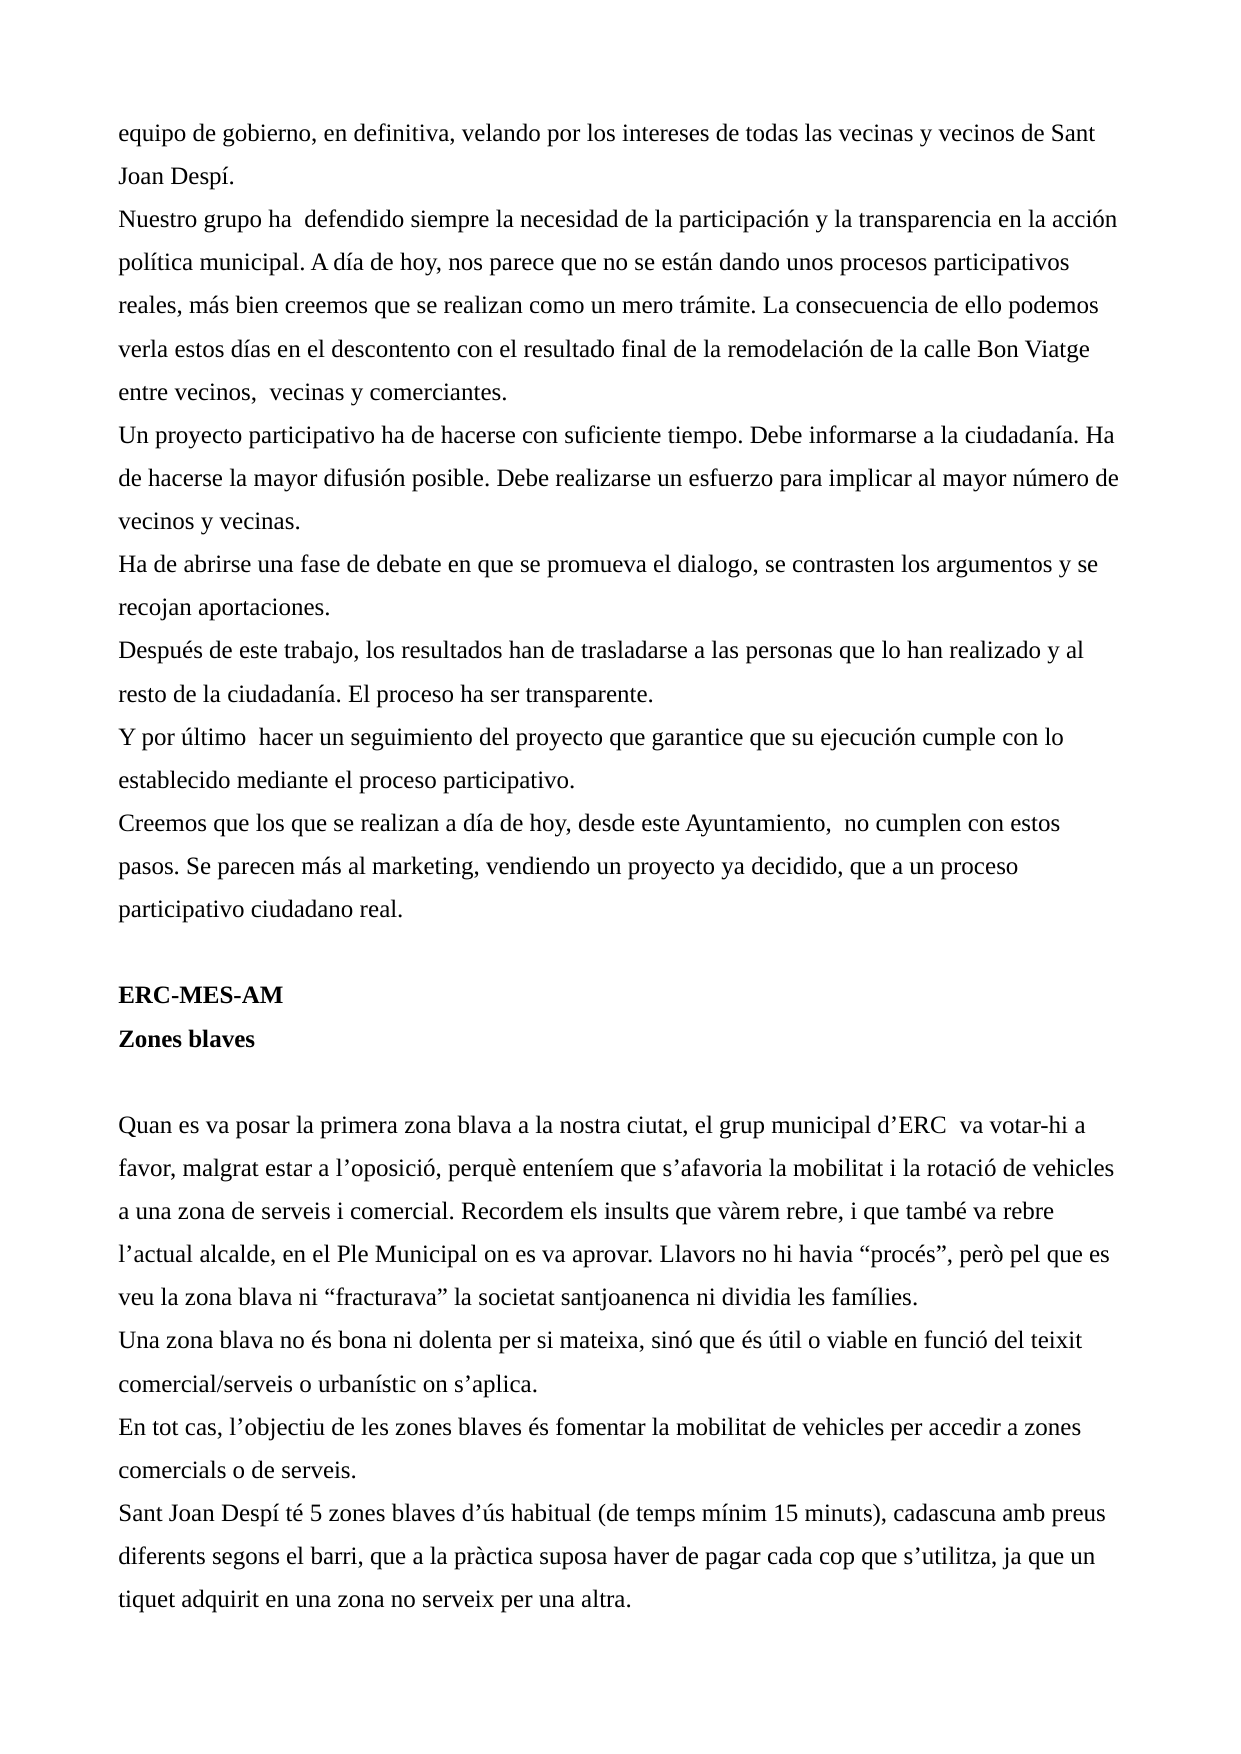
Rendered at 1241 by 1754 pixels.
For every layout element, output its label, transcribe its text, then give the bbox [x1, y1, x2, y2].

text Un proyecto participativo ha de hacerse con suficiente tiempo. Debe informarse a la ciudadanía. Ha de hacerse la mayor difusión posible. Debe realizarse un esfuerzo para implicar al mayor número de vecinos y vecinas. [118, 420, 1122, 535]
text Y por último hacer un seguimiento del proyecto que garantice que su ejecución cumple con lo establecido mediante el proceso participativo. [118, 722, 1122, 794]
text Después de este trabajo, los resultados han de trasladarse a las personas que lo han realizado y al resto de la ciudadanía. El proceso ha ser transparente. [118, 636, 1122, 707]
text Nuestro grupo ha defendido siempre la necesidad de la participación y la transparencia en la acción política municipal. A día de hoy, nos parece que no se están dando unos procesos participativos reales, más bien creemos que se realizan como un mero trámite. La consecuencia de ello podemos verla estos días en el descontento con el resultado final de la remodelación de la calle Bon Viatge entre vecinos, vecinas y comerciantes. [118, 204, 1122, 406]
text Zones blaves [118, 1024, 1122, 1052]
text Sant Joan Despí té 5 zones blaves d’ús habitual (de temps mínim 15 minuts), cadascuna amb preus diferents segons el barri, que a la pràctica suposa haver de pagar cada cop que s’utilitza, ja que un tiquet adquirit en una zona no serveix per una altra. [118, 1498, 1122, 1613]
text Una zona blava no és bona ni dolenta per si mateixa, sinó que és útil o viable en funció del teixit comercial/serveis o urbanístic on s’aplica. [118, 1326, 1122, 1397]
text En tot cas, l’objectiu de les zones blaves és fomentar la mobilitat de vehicles per accedir a zones comercials o de serveis. [118, 1412, 1122, 1484]
text Creemos que los que se realizan a día de hoy, desde este Ayuntamiento, no cumplen con estos pasos. Se parecen más al marketing, vendiendo un proyecto ya decidido, que a un proceso participativo ciudadano real. [118, 808, 1122, 923]
text Ha de abrirse una fase de debate en que se promueva el dialogo, se contrasten los argumentos y se recojan aportaciones. [118, 549, 1122, 621]
text Quan es va posar la primera zona blava a la nostra ciutat, el grup municipal d’ERC va votar-hi a favor, malgrat estar a l’oposició, perquè enteníem que s’afavoria la mobilitat i la rotació de vehicles a una zona de serveis i comercial. Recordem els insults que vàrem rebre, i que també va rebre l’actual alcalde, en el Ple Municipal on es va aprovar. Llavors no hi havia “procés”, però pel que es veu la zona blava ni “fracturava” la societat santjoanenca ni dividia les famílies. [118, 1110, 1122, 1311]
text equipo de gobierno, en definitiva, velando por los intereses de todas las vecinas y vecinos de Sant Joan Despí. [118, 118, 1122, 190]
text ERC-MES-AM [118, 981, 1122, 1009]
